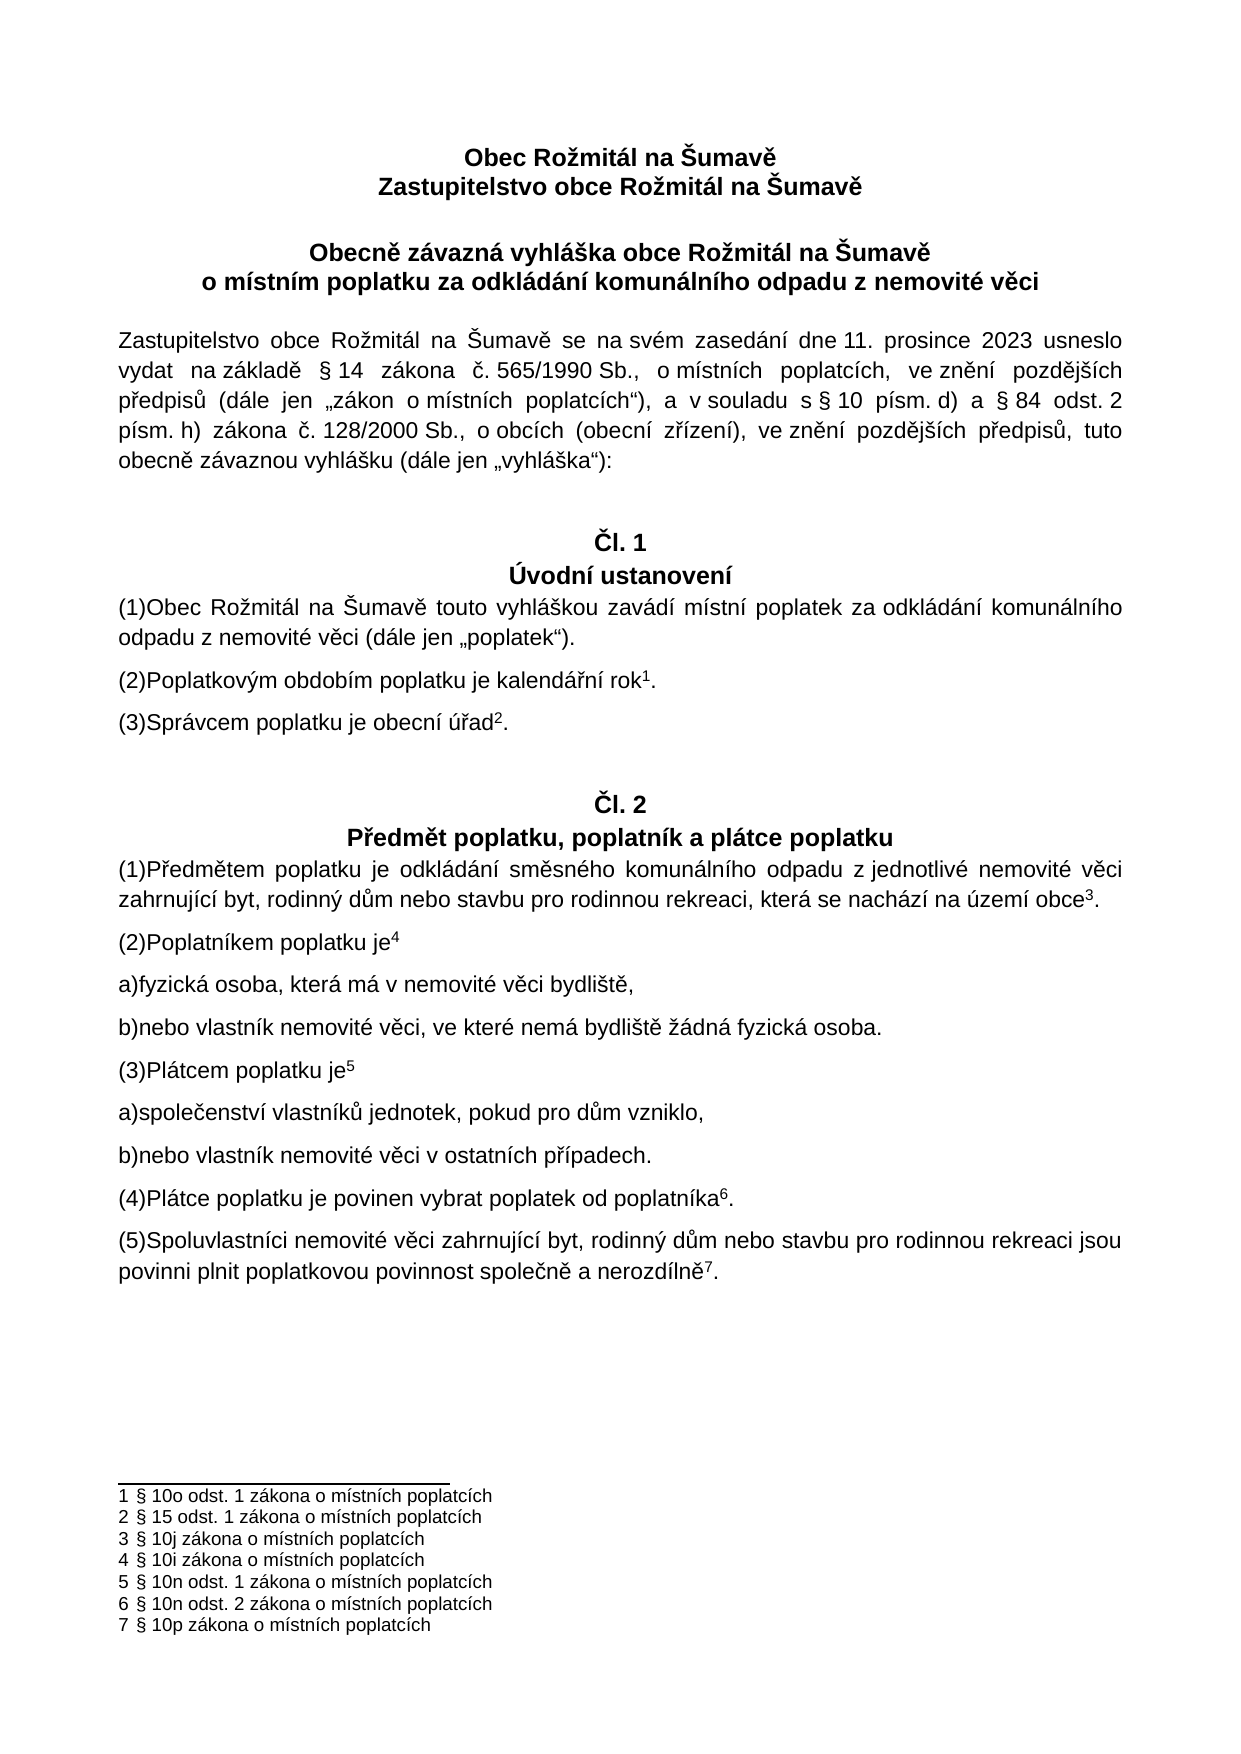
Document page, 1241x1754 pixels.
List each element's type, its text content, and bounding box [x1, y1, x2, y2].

list Obec Rožmitál na Šumavě touto vyhláškou zavádí místní poplatek za odkládání komunálního odpadu z nemovité věci (dále jen „poplatek“). [118, 594, 1122, 650]
list Poplatníkem poplatku je [118, 928, 1122, 955]
subtitle Obecně závazná vyhláška obce Rožmitál na Šumavě o místním poplatku za odkládání komunálního odpadu z nemovité věci [118, 238, 1122, 295]
list § 10n odst. 1 zákona o místních poplatcích [118, 1571, 1122, 1592]
list Správcem poplatku je obecní úřad. [118, 709, 1122, 736]
list Spoluvlastníci nemovité věci zahrnující byt, rodinný dům nebo stavbu pro rodinnou rekreaci jsou povinni plnit poplatkovou povinnost společně a nerozdílně. [118, 1227, 1122, 1284]
list společenství vlastníků jednotek, pokud pro dům vzniklo, [118, 1099, 1122, 1126]
text Zastupitelstvo obce Rožmitál na Šumavě se na svém zasedání dne 11. prosince 2023 usneslo vydat na základě § 14 zákona č. 565/1990 Sb., o místních poplatcích, ve znění pozdějších předpisů (dále jen „zákon o místních poplatcích“), a v souladu s § 10 písm. d) a § 84 odst. 2 písm. h) zákona č. 128/2000 Sb., o obcích (obecní zřízení), ve znění pozdějších předpisů, tuto obecně závaznou vyhlášku (dále jen „vyhláška“): [118, 327, 1122, 474]
list § 15 odst. 1 zákona o místních poplatcích [118, 1506, 1122, 1528]
list Plátce poplatku je povinen vybrat poplatek od poplatníka. [118, 1185, 1122, 1211]
list § 10o odst. 1 zákona o místních poplatcích [118, 1484, 1122, 1506]
list nebo vlastník nemovité věci, ve které nemá bydliště žádná fyzická osoba. [118, 1014, 1122, 1040]
list § 10n odst. 2 zákona o místních poplatcích [118, 1592, 1122, 1614]
list § 10i zákona o místních poplatcích [118, 1549, 1122, 1571]
title Obec Rožmitál na Šumavě Zastupitelstvo obce Rožmitál na Šumavě [118, 143, 1122, 201]
list § 10p zákona o místních poplatcích [118, 1614, 1122, 1635]
subtitle Čl. 1 Úvodní ustanovení [118, 528, 1122, 589]
list Plátcem poplatku je [118, 1057, 1122, 1083]
list nebo vlastník nemovité věci v ostatních případech. [118, 1142, 1122, 1168]
list § 10j zákona o místních poplatcích [118, 1528, 1122, 1549]
list Předmětem poplatku je odkládání směsného komunálního odpadu z jednotlivé nemovité věci zahrnující byt, rodinný dům nebo stavbu pro rodinnou rekreaci, která se nachází na území obce. [118, 856, 1122, 912]
list Poplatkovým obdobím poplatku je kalendářní rok. [118, 667, 1122, 693]
subtitle Čl. 2 Předmět poplatku, poplatník a plátce poplatku [118, 789, 1122, 851]
list fyzická osoba, která má v nemovité věci bydliště, [118, 971, 1122, 998]
